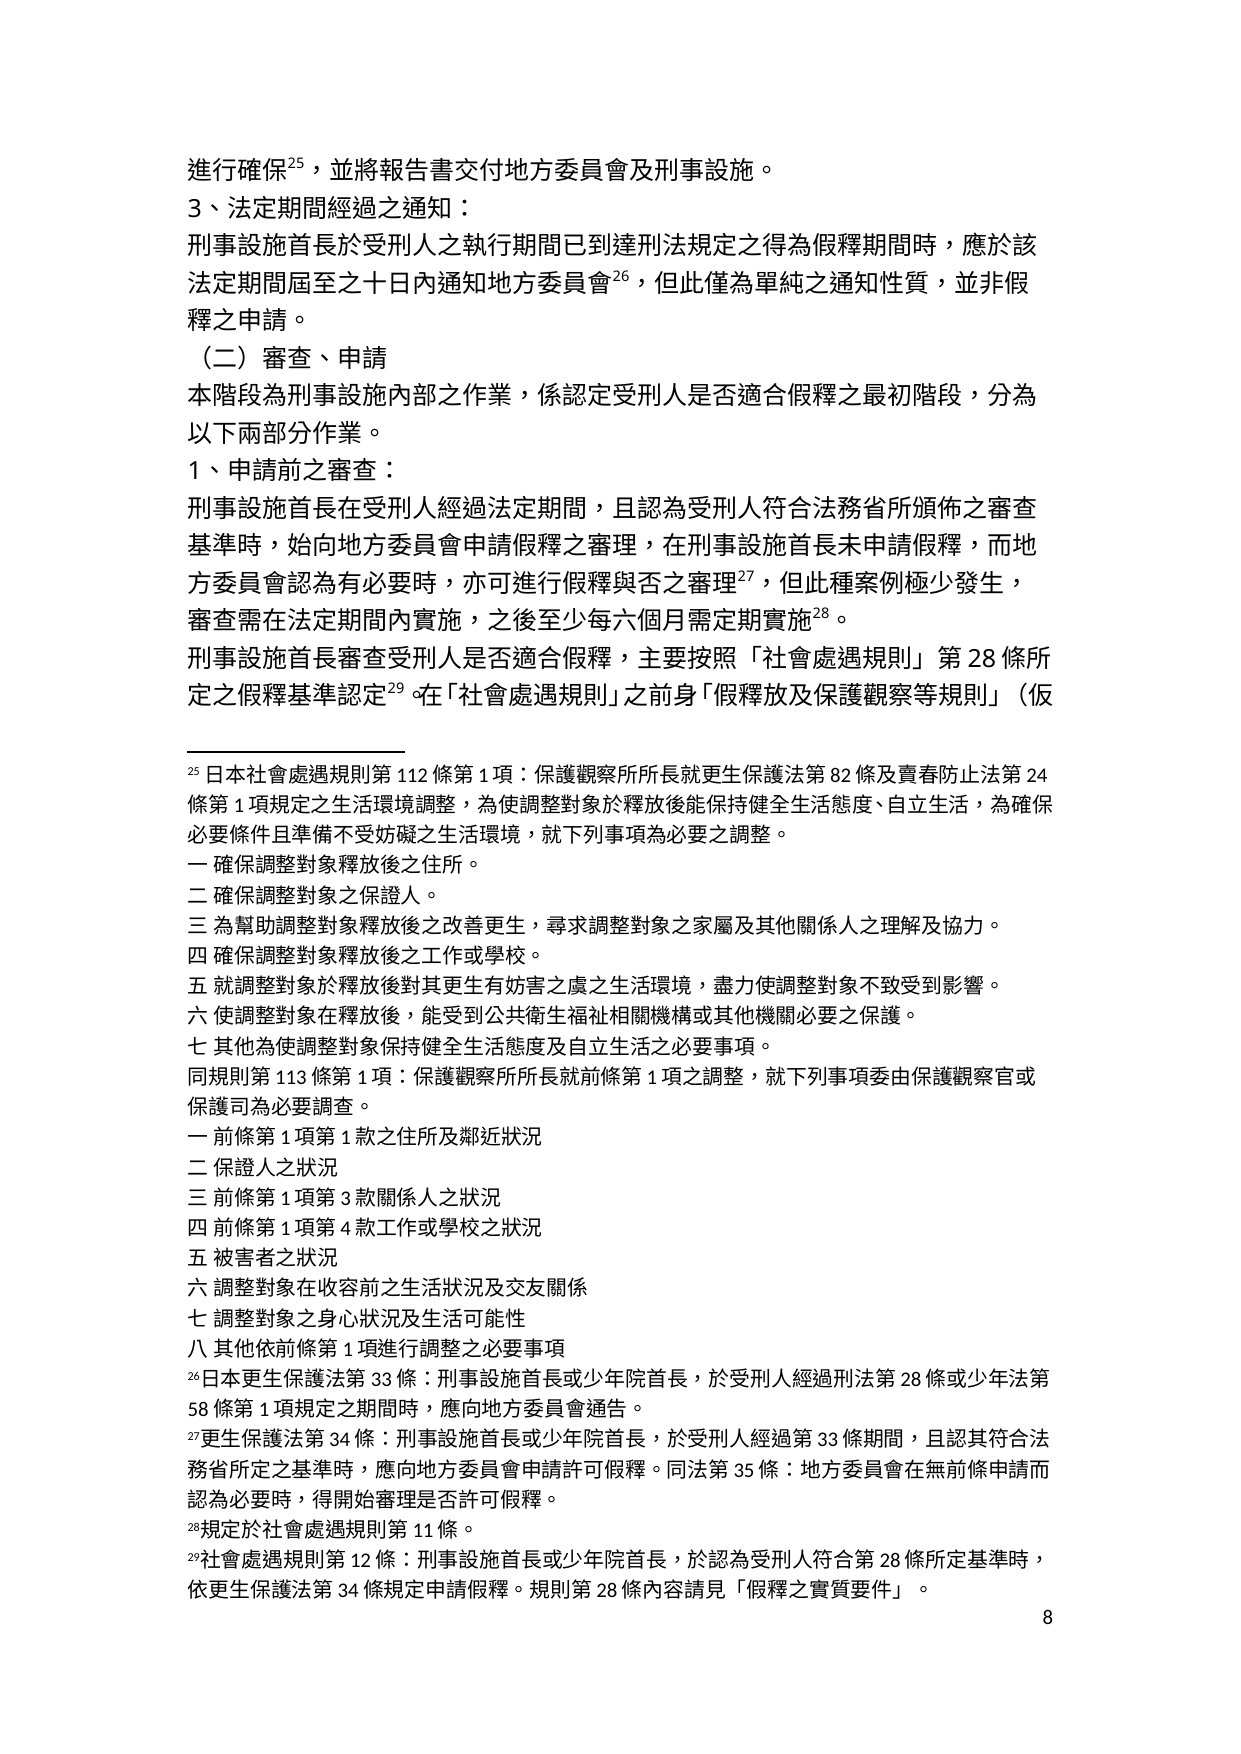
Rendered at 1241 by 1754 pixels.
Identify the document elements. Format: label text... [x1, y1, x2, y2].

text 日本社會處遇規則第112條第1項：保護觀察所所長就更生保護法第82條及賣春防止法第24條第1項規定之生活環境調整，為使調整對象於釋放後能保持健全生活態度、自立生活，為確保必要條件且準備不受妨礙之生活環境，就下列事項為必要之調整。 [187, 758, 1053, 849]
text 三 前條第1項第3款關係人之狀況 [187, 1181, 1053, 1211]
text 七 其他為使調整對象保持健全生活態度及自立生活之必要事項。 [187, 1030, 1053, 1060]
text 七 調整對象之身心狀況及生活可能性 [187, 1302, 1053, 1332]
text 受刑人出監後預定住處地點之保護觀察所所長，在受刑人執行期間，於有必要時，就受刑人釋放後之生活及就業等生活環境進行調整作業。由所長指定保護觀察官（相當於我國之觀護人）或保護司人員（相當我國之民間觀護人），就鄰近狀況、家屬及其他關係人之狀況、受刑人之生活狀況等進行調查，承辦人員將環境調整報告書定期向所長提出，由保護觀察所就釋放後之住處、工作場所等進行確保，並將報告書交付地方委員會及刑事設施。 [187, 150, 1053, 187]
text 六 使調整對象在釋放後，能受到公共衛生福祉相關機構或其他機關必要之保護。 [187, 1000, 1053, 1030]
text 一 確保調整對象釋放後之住所。 [187, 849, 1053, 879]
text 一 前條第1項第1款之住所及鄰近狀況 [187, 1121, 1053, 1151]
text 五 被害者之狀況 [187, 1241, 1053, 1272]
text 六 調整對象在收容前之生活狀況及交友關係 [187, 1272, 1053, 1302]
text 社會處遇規則第12條：刑事設施首長或少年院首長，於認為受刑人符合第28條所定基準時，依更生保護法第34條規定申請假釋。規則第28條內容請見「假釋之實質要件」。 [187, 1543, 1053, 1604]
text 四 確保調整對象釋放後之工作或學校。 [187, 939, 1053, 969]
text 五 就調整對象於釋放後對其更生有妨害之虞之生活環境，盡力使調整對象不致受到影響。 [187, 969, 1053, 1000]
text 更生保護法第34條：刑事設施首長或少年院首長，於受刑人經過第33條期間，且認其符合法務省所定之基準時，應向地方委員會申請許可假釋。同法第35條：地方委員會在無前條申請而認為必要時，得開始審理是否許可假釋。 [187, 1423, 1053, 1513]
text 八 其他依前條第1項進行調整之必要事項 [187, 1332, 1053, 1362]
text 四 前條第1項第4款工作或學校之狀況 [187, 1211, 1053, 1241]
text 三 為幫助調整對象釋放後之改善更生，尋求調整對象之家屬及其他關係人之理解及協力。 [187, 909, 1053, 939]
text 本階段為刑事設施內部之作業，係認定受刑人是否適合假釋之最初階段，分為以下兩部分作業。 [187, 375, 1053, 450]
text 二 保證人之狀況 [187, 1151, 1053, 1181]
text 刑事設施首長在受刑人經過法定期間，且認為受刑人符合法務省所頒佈之審查基準時，始向地方委員會申請假釋之審理，在刑事設施首長未申請假釋，而地方委員會認為有必要時，亦可進行假釋與否之審理，但此種案例極少發生，審查需在法定期間內實施，之後至少每六個月需定期實施。 [187, 487, 1053, 637]
text 二 確保調整對象之保證人。 [187, 879, 1053, 909]
text 刑事設施首長審查受刑人是否適合假釋，主要按照「社會處遇規則」第28條所定之假釋基準認定。在「社會處遇規則」之前身「假釋放及保護觀察等規則」（仮 [187, 637, 1053, 712]
text 3、法定期間經過之通知： [187, 187, 1053, 225]
text 規定於社會處遇規則第11條。 [187, 1513, 1053, 1543]
text （二）審查、申請 [187, 337, 1053, 375]
text 同規則第113條第1項：保護觀察所所長就前條第1項之調整，就下列事項委由保護觀察官或保護司為必要調查。 [187, 1060, 1053, 1121]
text 日本更生保護法第33條：刑事設施首長或少年院首長，於受刑人經過刑法第28條或少年法第58條第1項規定之期間時，應向地方委員會通告。 [187, 1362, 1053, 1423]
text 1、申請前之審查： [187, 450, 1053, 487]
text 刑事設施首長於受刑人之執行期間已到達刑法規定之得為假釋期間時，應於該法定期間屆至之十日內通知地方委員會，但此僅為單純之通知性質，並非假釋之申請。 [187, 225, 1053, 337]
